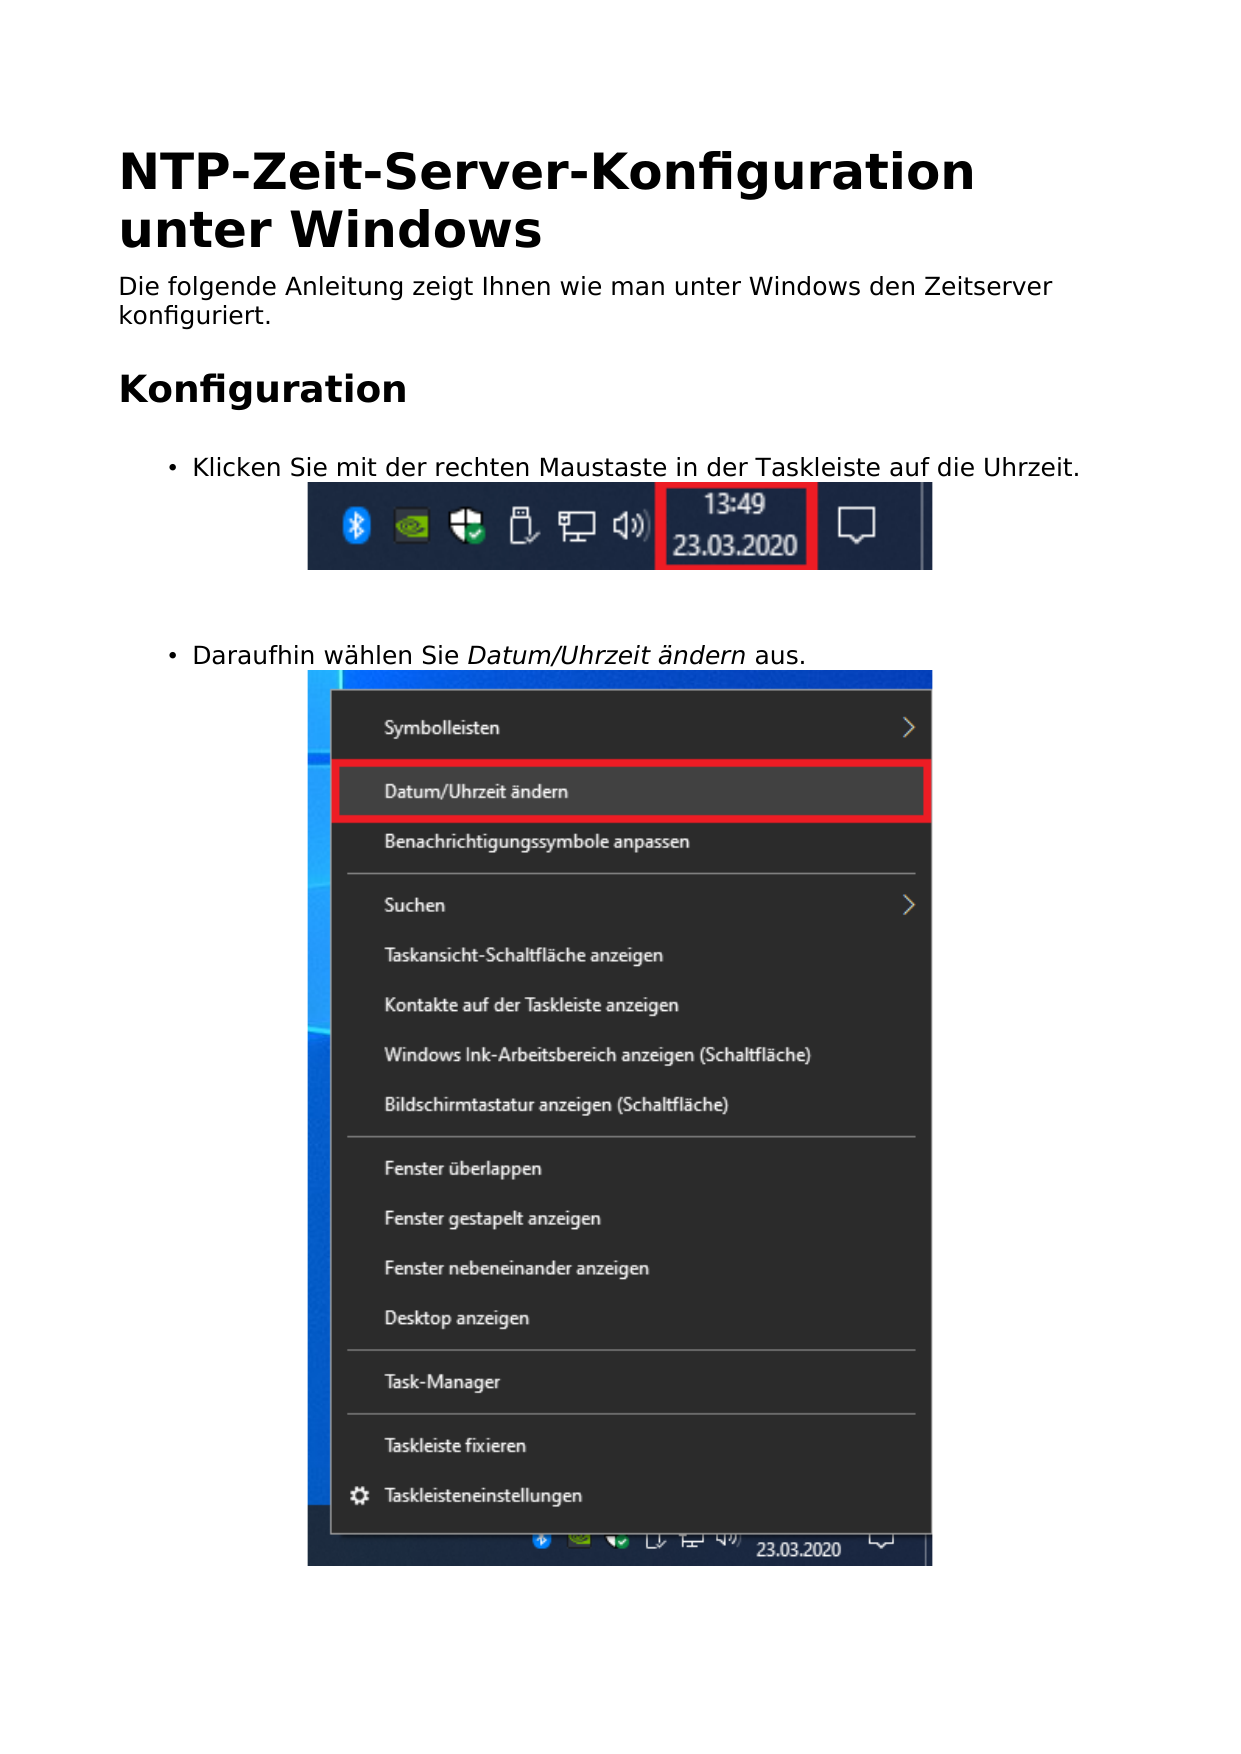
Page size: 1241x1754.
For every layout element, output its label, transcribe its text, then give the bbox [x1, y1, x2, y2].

text Die folgende Anleitung zeigt Ihnen wie man unter Windows den Zeitserver konfiguriert. [118, 272, 1122, 330]
subtitle Konfiguration [118, 368, 1122, 412]
subtitle NTP-Zeit-Server-Konfiguration unter Windows [118, 143, 1122, 259]
picture [307, 670, 933, 1566]
list Daraufhin wählen Sie Datum/Uhrzeit ändern aus. [177, 641, 1122, 670]
picture [307, 482, 933, 570]
list Klicken Sie mit der rechten Maustaste in der Taskleiste auf die Uhrzeit. [177, 453, 1122, 483]
